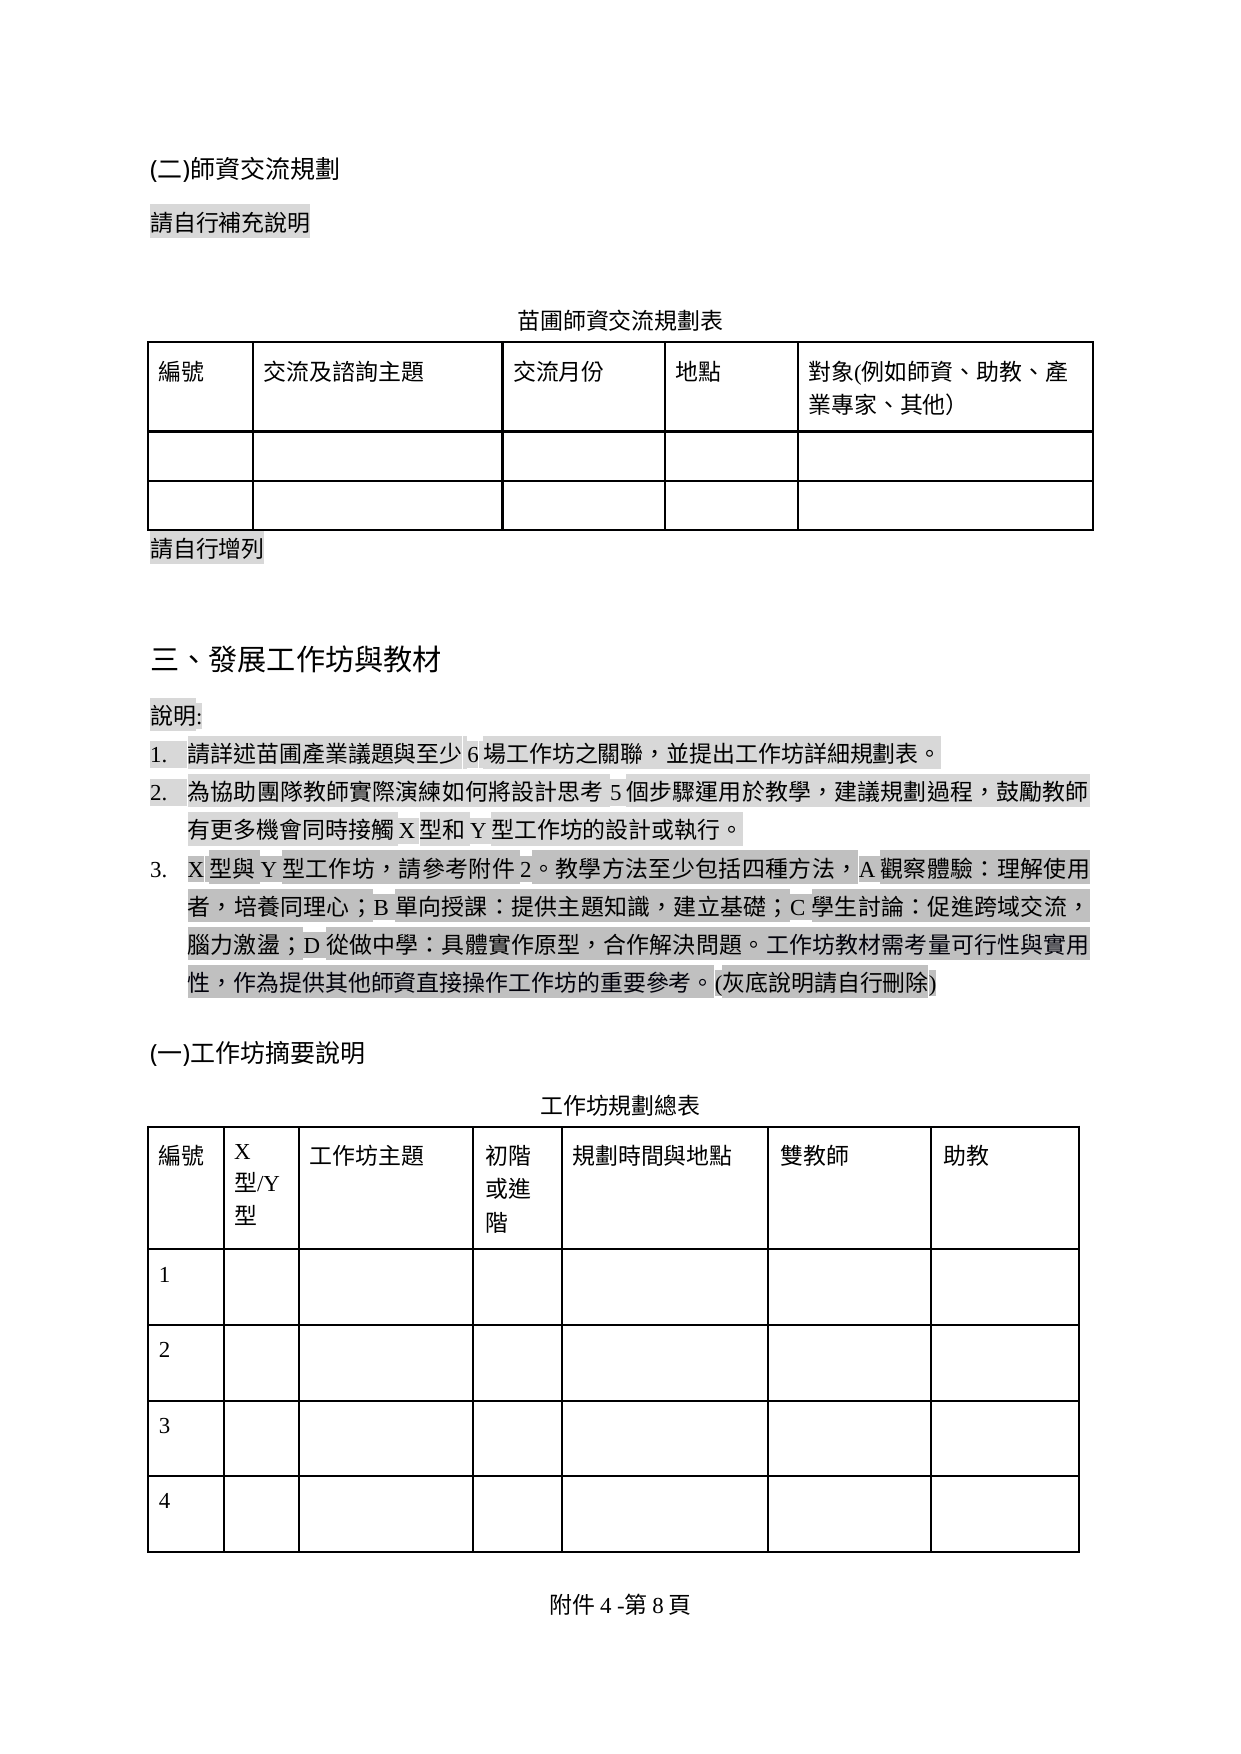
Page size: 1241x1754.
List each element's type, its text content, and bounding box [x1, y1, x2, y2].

table_cell [799, 482, 1092, 529]
table_cell [225, 1402, 298, 1475]
table_cell [769, 1250, 930, 1324]
table_header 地點 [666, 343, 797, 430]
table_cell [666, 433, 797, 480]
table_cell [225, 1250, 298, 1324]
table_cell 1 [149, 1250, 223, 1324]
text 三、發展工作坊與教材 [150, 637, 1090, 679]
table_cell [300, 1250, 472, 1324]
table_cell [563, 1402, 767, 1475]
table_header 初階或進階 [474, 1128, 561, 1248]
table_cell [225, 1477, 298, 1551]
table_cell [300, 1326, 472, 1399]
text (一)工作坊摘要說明 [150, 1033, 1090, 1069]
table_cell 3 [149, 1402, 223, 1475]
table_header 規劃時間與地點 [563, 1128, 767, 1248]
list 請詳述苗圃產業議題與至少6場工作坊之關聯，並提出工作坊詳細規劃表。 [150, 736, 1090, 769]
table_cell [799, 433, 1092, 480]
table_cell 2 [149, 1326, 223, 1399]
table_header 交流及諮詢主題 [254, 343, 501, 430]
table_cell [254, 433, 501, 480]
table_header 雙教師 [769, 1128, 930, 1248]
text 苗圃師資交流規劃表 [150, 303, 1090, 336]
table_cell [149, 482, 252, 529]
table_cell [932, 1326, 1078, 1399]
text 說明: [150, 698, 1090, 731]
table_cell 4 [149, 1477, 223, 1551]
table_cell [504, 433, 664, 480]
table_header 交流月份 [504, 343, 664, 430]
list X型與Y型工作坊，請參考附件2。教學方法至少包括四種方法，A 觀察體驗：理解使用者，培養同理心；B 單向授課：提供主題知識，建立基礎；C 學生討論：促進跨域交流，腦力激盪；D 從做中學：具體實作原型，合作解決問題。工作坊教材需考量可行性與實用性，作為提供其他師資直接操作工作坊的重要參考。(灰底說明請自行刪除) [150, 850, 1090, 998]
table_header 編號 [149, 343, 252, 430]
table_header 編號 [149, 1128, 223, 1248]
table_cell [504, 482, 664, 529]
text 工作坊規劃總表 [150, 1087, 1090, 1121]
table_header X型/Y型 [225, 1128, 298, 1248]
table_cell [563, 1477, 767, 1551]
table_cell [149, 433, 252, 480]
table_cell [474, 1477, 561, 1551]
table_header 對象(例如師資、助教、產業專家、其他） [799, 343, 1092, 430]
list 為協助團隊教師實際演練如何將設計思考5個步驟運用於教學，建議規劃過程，鼓勵教師有更多機會同時接觸X型和Y型工作坊的設計或執行。 [150, 774, 1090, 846]
table_cell [666, 482, 797, 529]
table_cell [769, 1402, 930, 1475]
table_cell [300, 1402, 472, 1475]
table_cell [932, 1402, 1078, 1475]
text (二)師資交流規劃 [150, 150, 1090, 186]
table_cell [254, 482, 501, 529]
table_cell [300, 1477, 472, 1551]
table_header 助教 [932, 1128, 1078, 1248]
table_cell [474, 1250, 561, 1324]
table_cell [769, 1477, 930, 1551]
table_cell [474, 1402, 561, 1475]
table_cell [769, 1326, 930, 1399]
table_cell [932, 1250, 1078, 1324]
text 請自行增列 [150, 531, 1090, 564]
table_cell [563, 1326, 767, 1399]
table_cell [474, 1326, 561, 1399]
table_cell [932, 1477, 1078, 1551]
table_header 工作坊主題 [300, 1128, 472, 1248]
table_cell [225, 1326, 298, 1399]
text 請自行補充說明 [150, 204, 1090, 238]
table_cell [563, 1250, 767, 1324]
